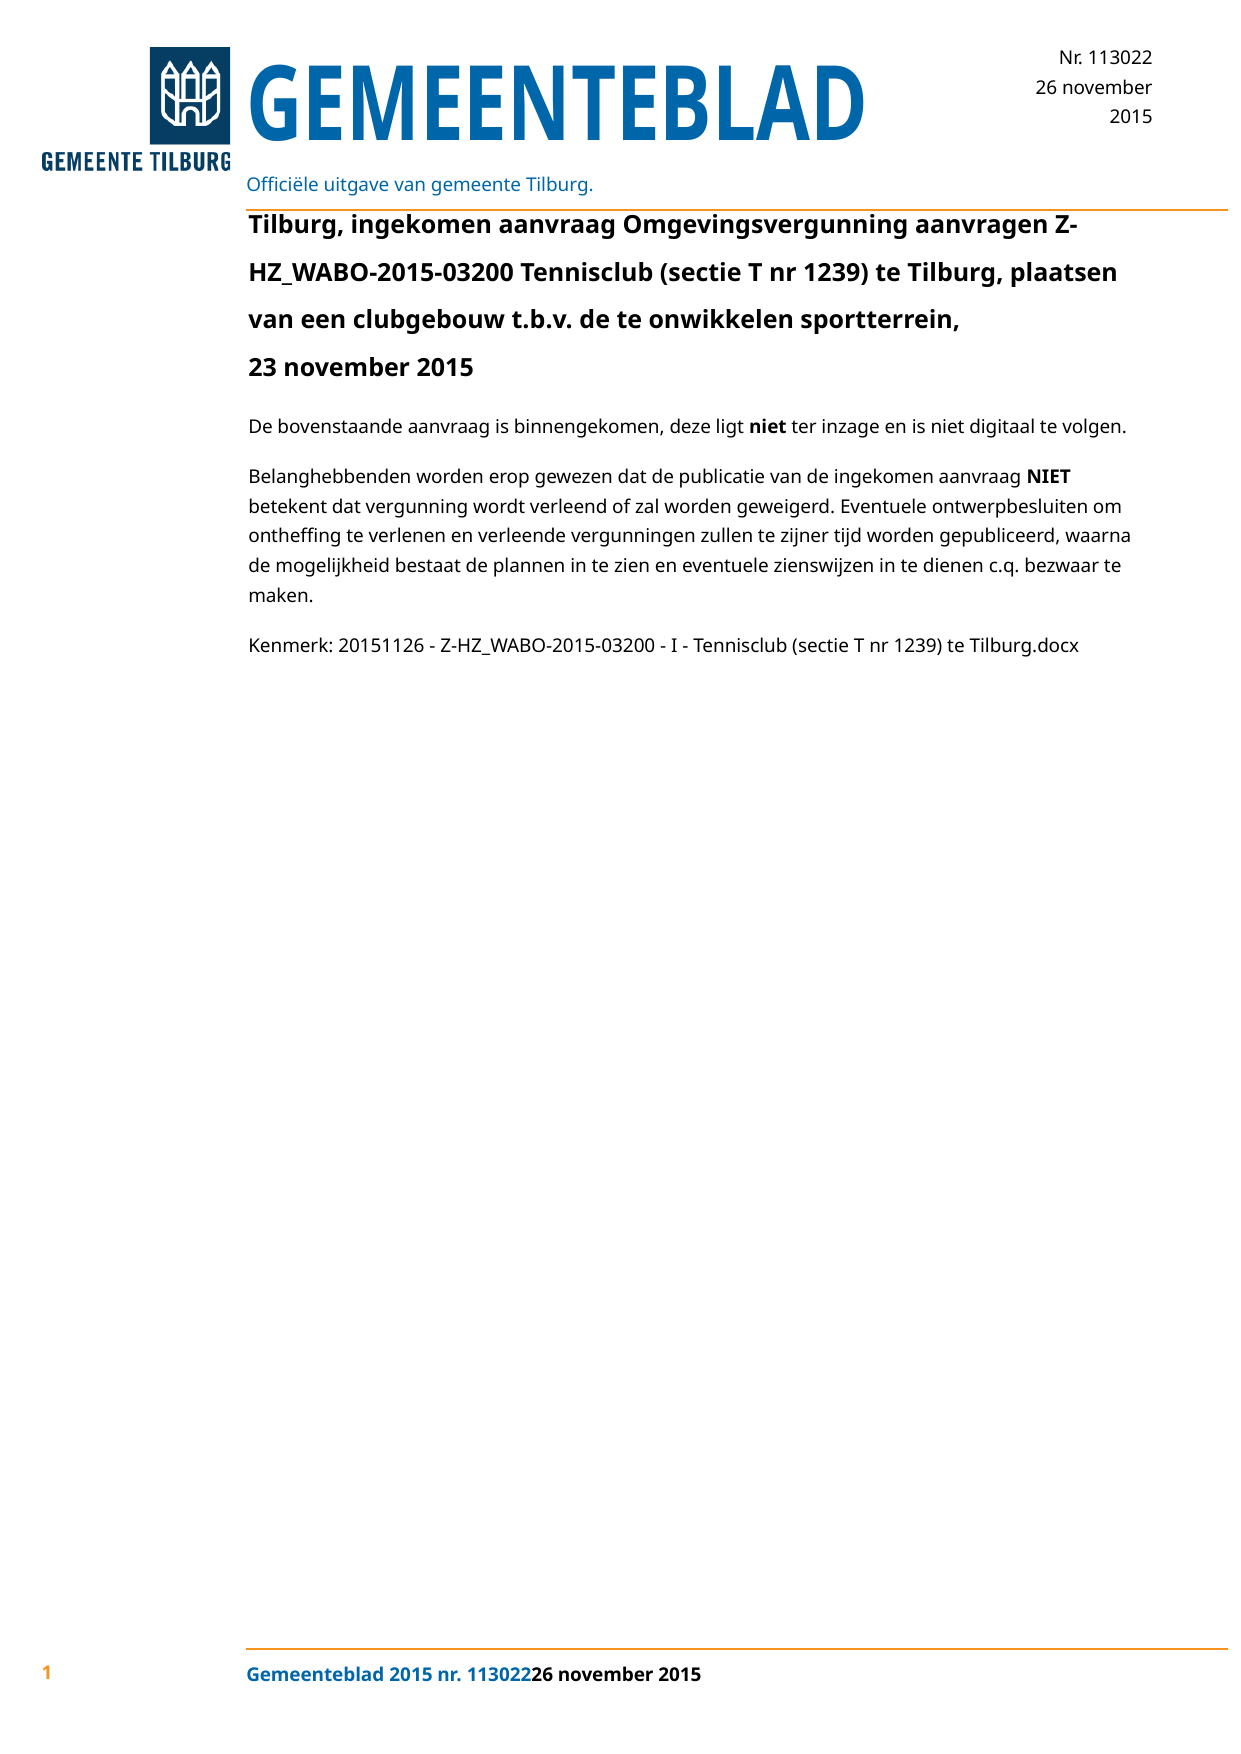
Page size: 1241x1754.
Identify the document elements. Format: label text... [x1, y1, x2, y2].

text Tilburg, ingekomen aanvraag Omgevingsvergunning aanvragen Z-HZ_WABO-2015-03200 Tennisclub (sectie T nr 1239) te Tilburg, plaatsen van een clubgebouw t.b.v. de te onwikkelen sportterrein, 23 november 2015 [248, 211, 1152, 384]
text Belanghebbenden worden erop gewezen dat de publicatie van de ingekomen aanvraag NIET betekent dat vergunning wordt verleend of zal worden geweigerd. Eventuele ontwerpbesluiten om ontheffing te verlenen en verleende vergunningen zullen te zijner tijd worden gepubliceerd, waarna de mogelijkheid bestaat de plannen in te zien en eventuele zienswijzen in te dienen c.q. bezwaar te maken. [248, 463, 1152, 608]
text Kenmerk: 20151126 - Z-HZ_WABO-2015-03200 - I - Tennisclub (sectie T nr 1239) te Tilburg.docx [248, 632, 1152, 658]
text De bovenstaande aanvraag is binnengekomen, deze ligt niet ter inzage en is niet digitaal te volgen. [248, 413, 1152, 439]
picture [41, 47, 231, 172]
